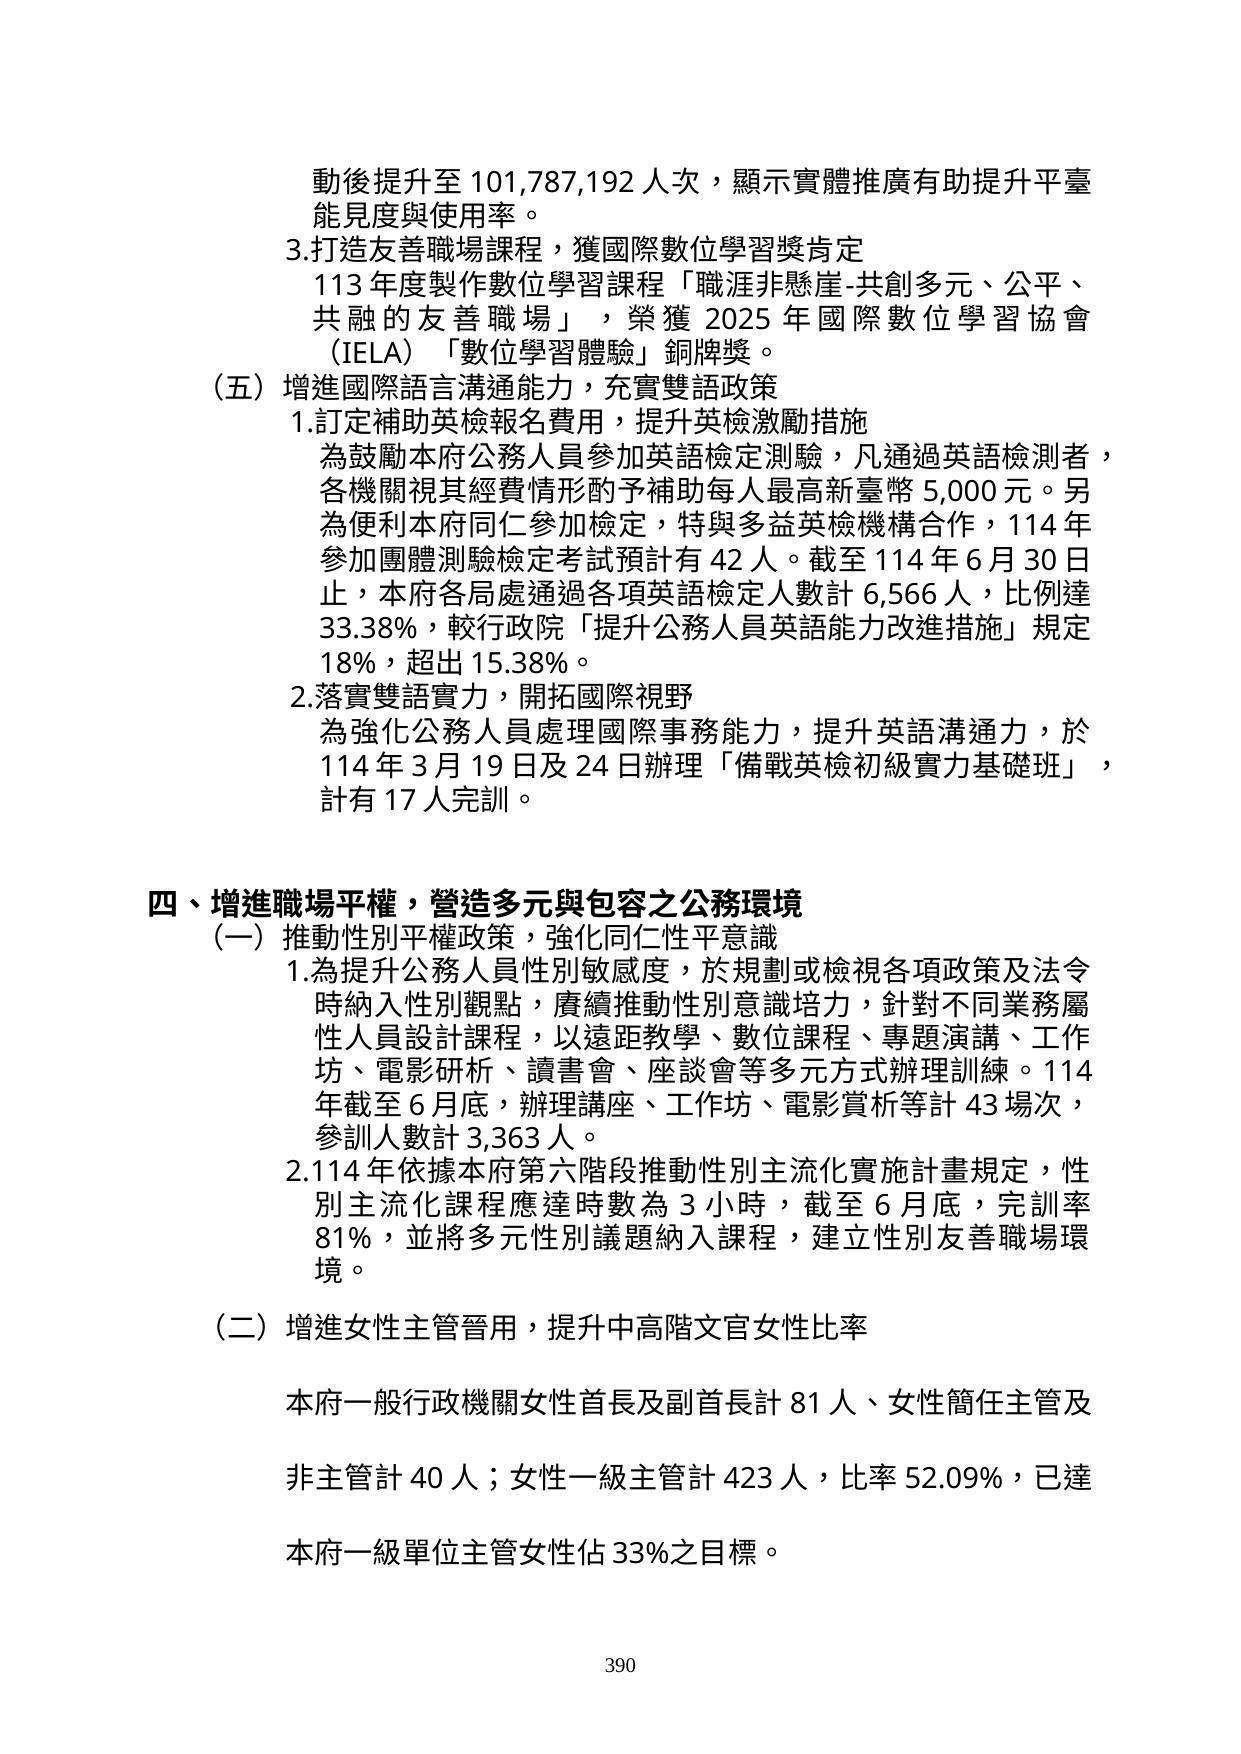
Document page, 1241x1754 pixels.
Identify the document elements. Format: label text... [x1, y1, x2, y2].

text 為鼓勵本府公務人員參加英語檢定測驗，凡通過英語檢測者，各機關視其經費情形酌予補助每人最高新臺幣5,000元。另為便利本府同仁參加檢定，特與多益英檢機構合作，114年參加團體測驗檢定考試預計有42人。截至114年6月30日止，本府各局處通過各項英語檢定人數計6,566人，比例達33.38%，較行政院「提升公務人員英語能力改進措施」規定18%，超出15.38%。 [319, 439, 1092, 680]
text 3.打造友善職場課程，獲國際數位學習獎肯定 [285, 233, 1092, 268]
text 動後提升至101,787,192人次，顯示實體推廣有助提升平臺能見度與使用率。 [313, 164, 1092, 233]
text 1.為提升公務人員性別敏感度，於規劃或檢視各項政策及法令時納入性別觀點，賡續推動性別意識培力，針對不同業務屬性人員設計課程，以遠距教學、數位課程、專題演講、工作坊、電影研析、讀書會、座談會等多元方式辦理訓練。114年截至6月底，辦理講座、工作坊、電影賞析等計43場次，參訓人數計3,363人。 [285, 955, 1092, 1155]
text 1.訂定補助英檢報名費用，提升英檢激勵措施 [289, 405, 1092, 439]
text （二）增進女性主管晉用，提升中高階文官女性比率 [198, 1288, 1092, 1363]
text 2.114年依據本府第六階段推動性別主流化實施計畫規定，性別主流化課程應達時數為3小時，截至6月底，完訓率81%，並將多元性別議題納入課程，建立性別友善職場環境。 [285, 1155, 1092, 1288]
text 2.落實雙語實力，開拓國際視野 [289, 680, 1092, 714]
text （一）推動性別平權政策，強化同仁性平意識 [195, 922, 1092, 955]
text 113年度製作數位學習課程「職涯非懸崖-共創多元、公平、共融的友善職場」，榮獲2025年國際數位學習協會（IELA）「數位學習體驗」銅牌獎。 [313, 268, 1092, 371]
text 本府一般行政機關女性首長及副首長計81人、女性簡任主管及非主管計40人；女性一級主管計423人，比率52.09%，已達本府一級單位主管女性佔33%之目標。 [285, 1363, 1092, 1588]
text 四、增進職場平權，營造多元與包容之公務環境 [148, 888, 1092, 922]
text 為強化公務人員處理國際事務能力，提升英語溝通力，於114年3月19日及24日辦理「備戰英檢初級實力基礎班」，計有17人完訓。 [319, 714, 1092, 818]
text （五）增進國際語言溝通能力，充實雙語政策 [195, 371, 1092, 405]
